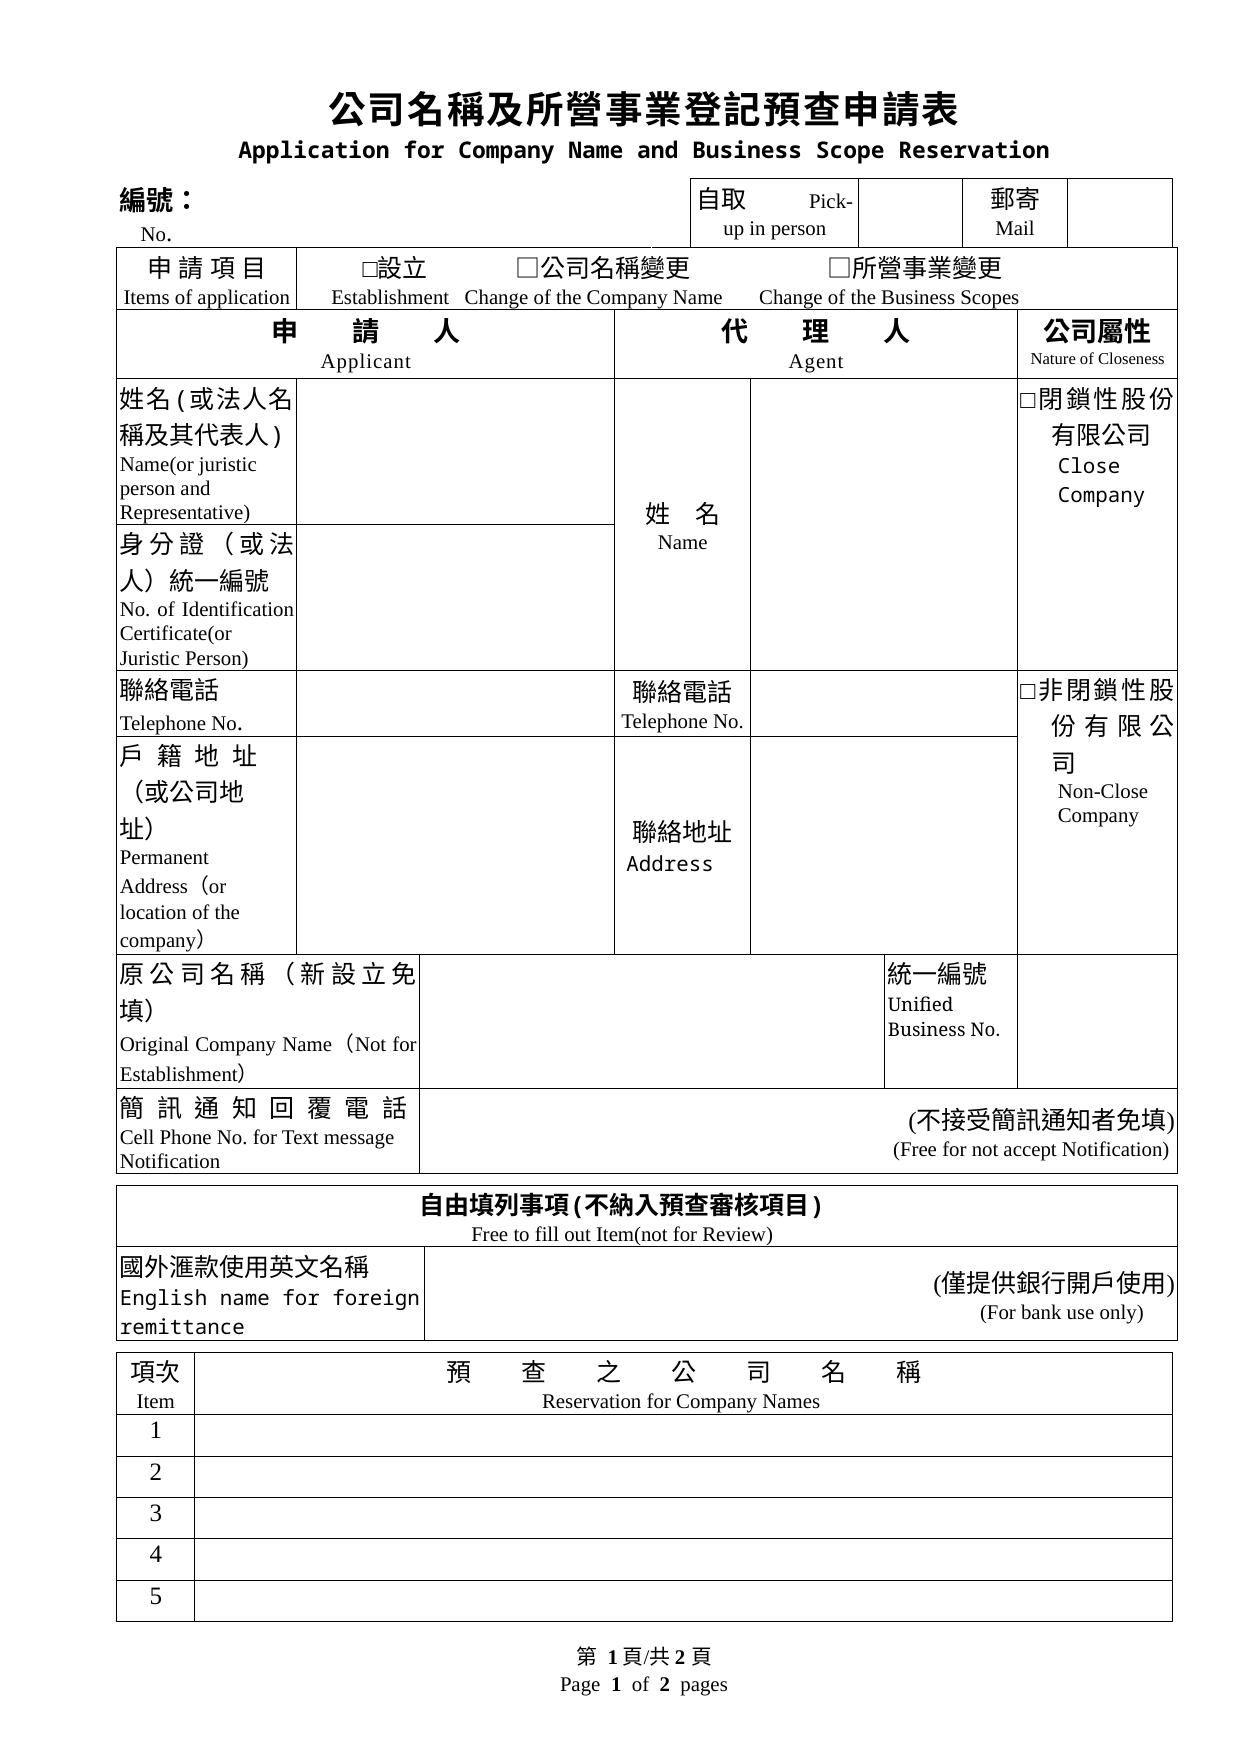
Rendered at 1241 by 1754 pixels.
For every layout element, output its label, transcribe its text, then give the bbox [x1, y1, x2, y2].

table_cell 姓 名 Name [615, 379, 750, 669]
table_cell 姓名(或法人名稱及其代表人) Name(or juristic person and Representative) [117, 379, 296, 524]
table_cell 公司屬性 Nature of Closeness [1018, 310, 1177, 378]
table_cell □非閉鎖性股份有限公司 Non-Close Company [1018, 671, 1177, 954]
table_cell [1018, 955, 1177, 1088]
table_cell 3 [117, 1498, 194, 1538]
table_cell [195, 1498, 1172, 1538]
table_cell [195, 1457, 1172, 1497]
table_cell 身分證（或法人）統一編號 No. of Identification Certificate(or Juristic Person) [117, 525, 296, 669]
table_header 自取 Pick-up in person [691, 179, 858, 247]
table_cell [751, 737, 1017, 954]
table_header [1173, 178, 1177, 247]
table_cell □設立 □公司名稱變更 □所營事業變更 Establishment Change of the Company Name Change of the Business Scopes [297, 248, 1177, 309]
table_cell 聯絡電話 Telephone No. [615, 671, 750, 736]
table_cell 2 [117, 1457, 194, 1497]
table_header 編號： No. [117, 179, 651, 247]
table_cell [297, 671, 614, 736]
table_header [859, 179, 962, 247]
table_cell 1 [117, 1415, 194, 1456]
table_cell 簡 訊 通 知 回 覆 電 話 Cell Phone No. for Text message Notification [117, 1089, 419, 1173]
table_header 預 查 之 公 司 名 稱 Reservation for Company Names [195, 1353, 1172, 1414]
table_header 自由填列事項(不納入預查審核項目) Free to fill out Item(not for Review) [117, 1186, 1177, 1246]
table_cell [195, 1539, 1172, 1580]
table_cell 申 請 項 目 Items of application [117, 248, 296, 309]
table_cell 聯絡電話 Telephone No. [117, 671, 296, 736]
table_cell 4 [117, 1539, 194, 1580]
table_header [1068, 179, 1172, 247]
table_cell 5 [117, 1581, 194, 1621]
table_cell 申 請 人 Applicant [117, 310, 614, 378]
text Application for Company Name and Business Scope Reservation [118, 134, 1169, 166]
table_header 項次Item [117, 1353, 194, 1414]
table_cell [297, 737, 614, 954]
table_cell (不接受簡訊通知者免填) (Free for not accept Notification) [420, 1089, 1177, 1173]
table_cell 戶 籍 地 址（或公司地址） Permanent Address（or location of the company） [117, 737, 296, 954]
table_cell 統一編號 Unified Business No. [885, 955, 1017, 1088]
table_cell [297, 379, 614, 524]
text 公司名稱及所營事業登記預查申請表 [118, 80, 1169, 134]
table_header [652, 179, 690, 247]
table_cell 代 理 人 Agent [615, 310, 1017, 378]
table_cell 聯絡地址 Address [615, 737, 750, 954]
table_cell 國外滙款使用英文名稱 English name for foreign remittance [117, 1247, 424, 1340]
table_cell 原公司名稱（新設立免填） Original Company Name（Not for Establishment） [117, 955, 419, 1088]
table_cell [195, 1415, 1172, 1456]
table_cell [751, 671, 1017, 736]
table_cell [195, 1581, 1172, 1621]
table_cell [297, 525, 614, 669]
table_cell □閉鎖性股份有限公司 Close Company [1018, 379, 1177, 669]
table_cell (僅提供銀行開戶使用) (For bank use only) [425, 1247, 1177, 1340]
table_cell [751, 379, 1017, 669]
table_cell [420, 955, 884, 1088]
table_header 郵寄 Mail [963, 179, 1067, 247]
